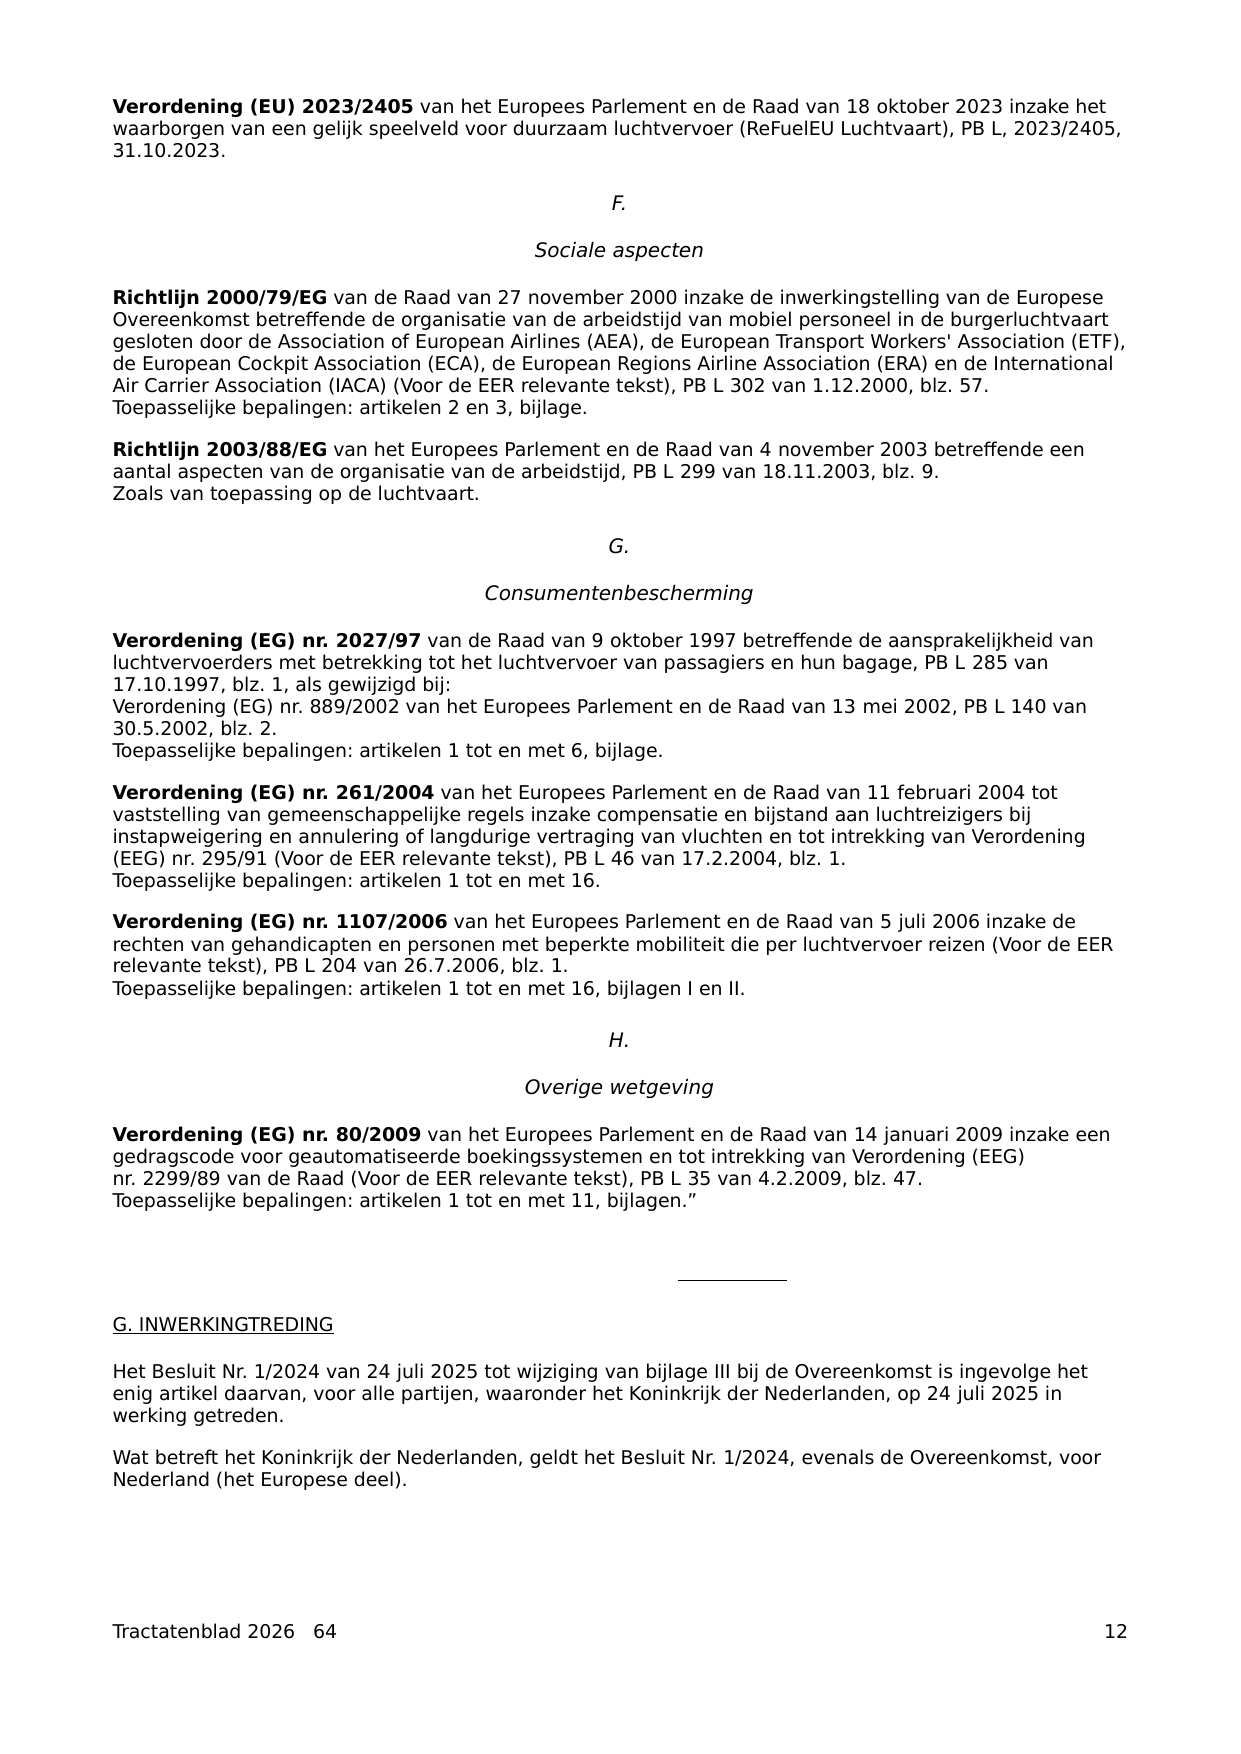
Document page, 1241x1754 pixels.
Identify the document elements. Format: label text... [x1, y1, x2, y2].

text Toepasselijke bepalingen: artikelen 2 en 3, bijlage. [112, 397, 1128, 419]
text Wat betreft het Koninkrijk der Nederlanden, geldt het Besluit Nr. 1/2024, evenals de Overeenkomst, voor Nederland (het Europese deel). [112, 1447, 1128, 1491]
text Toepasselijke bepalingen: artikelen 1 tot en met 16, bijlagen I en II. [112, 977, 1128, 999]
text Verordening (EG) nr. 261/2004 van het Europees Parlement en de Raad van 11 februari 2004 tot vaststelling van gemeenschappelijke regels inzake compensatie en bijstand aan luchtreizigers bij instapweigering en annulering of langdurige vertraging van vluchten en tot intrekking van Verordening (EEG) nr. 295/91 (Voor de EER relevante tekst), PB L 46 van 17.2.2004, blz. 1. [112, 782, 1128, 869]
text Richtlĳn 2003/88/EG van het Europees Parlement en de Raad van 4 november 2003 betreffende een aantal aspecten van de organisatie van de arbeidstĳd, PB L 299 van 18.11.2003, blz. 9. [112, 439, 1128, 483]
text Verordening (EG) nr. 1107/2006 van het Europees Parlement en de Raad van 5 juli 2006 inzake de rechten van gehandicapten en personen met beperkte mobiliteit die per luchtvervoer reizen (Voor de EER relevante tekst), PB L 204 van 26.7.2006, blz. 1. [112, 911, 1128, 977]
subtitle H. Overige wetgeving [112, 1029, 1128, 1099]
text Toepasselijke bepalingen: artikelen 1 tot en met 6, bijlage. [112, 739, 1128, 762]
text Toepasselijke bepalingen: artikelen 1 tot en met 16. [112, 869, 1128, 891]
text Het Besluit Nr. 1/2024 van 24 juli 2025 tot wijziging van bijlage III bij de Overeenkomst is ingevolge het enig artikel daarvan, voor alle partijen, waaronder het Koninkrijk der Nederlanden, op 24 juli 2025 in werking getreden. [112, 1361, 1128, 1427]
text Zoals van toepassing op de luchtvaart. [112, 483, 1128, 505]
text Richtlijn 2000/79/EG van de Raad van 27 november 2000 inzake de inwerkingstelling van de Europese Overeenkomst betreffende de organisatie van de arbeidstĳd van mobiel personeel in de burgerluchtvaart gesloten door de Association of European Airlines (AEA), de European Transport Workers' Association (ETF), de European Cockpit Association (ECA), de European Regions Airline Association (ERA) en de International Air Carrier Association (IACA) (Voor de EER relevante tekst), PB L 302 van 1.12.2000, blz. 57. [112, 287, 1128, 397]
subtitle G. Consumentenbescherming [112, 535, 1128, 605]
text Verordening (EG) nr. 80/2009 van het Europees Parlement en de Raad van 14 januari 2009 inzake een gedragscode voor geautomatiseerde boekingssystemen en tot intrekking van Verordening (EEG) nr. 2299/89 van de Raad (Voor de EER relevante tekst), PB L 35 van 4.2.2009, blz. 47. [112, 1124, 1128, 1190]
text Verordening (EG) nr. 889/2002 van het Europees Parlement en de Raad van 13 mei 2002, PB L 140 van 30.5.2002, blz. 2. [112, 696, 1128, 739]
text Verordening (EU) 2023/2405 van het Europees Parlement en de Raad van 18 oktober 2023 inzake het waarborgen van een gelijk speelveld voor duurzaam luchtvervoer (ReFuelEU Luchtvaart), PB L, 2023/2405, 31.10.2023. [112, 96, 1128, 162]
subtitle F. Sociale aspecten [112, 192, 1128, 262]
text Verordening (EG) nr. 2027/97 van de Raad van 9 oktober 1997 betreffende de aansprakelijkheid van luchtvervoerders met betrekking tot het luchtvervoer van passagiers en hun bagage, PB L 285 van 17.10.1997, blz. 1, als gewijzigd bij: [112, 630, 1128, 696]
text Toepasselijke bepalingen: artikelen 1 tot en met 11, bijlagen.” [112, 1190, 1128, 1212]
subtitle G. INWERKINGTREDING [112, 1314, 1128, 1336]
